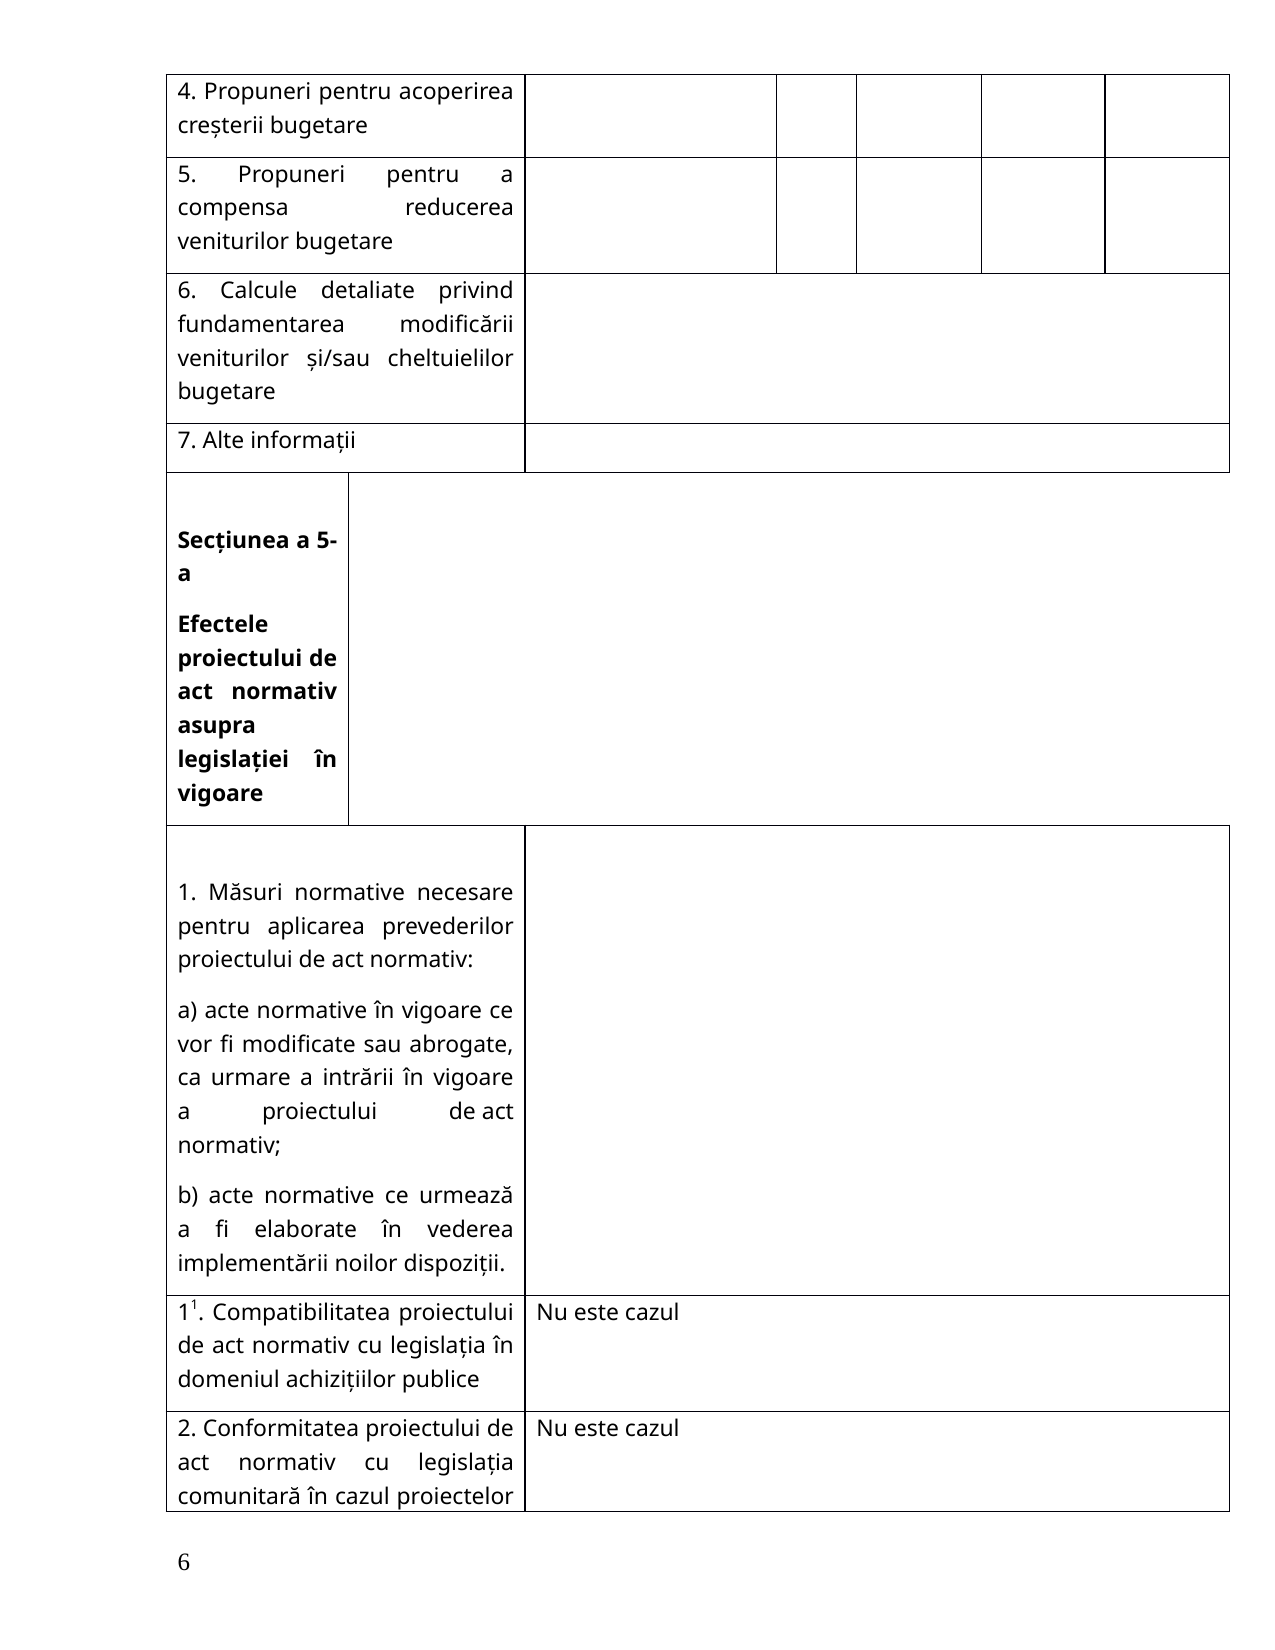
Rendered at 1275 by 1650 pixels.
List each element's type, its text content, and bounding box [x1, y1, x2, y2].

table_cell [857, 158, 981, 273]
table_cell 6. Calcule detaliate privind fundamentarea modificării veniturilor și/sau cheltuielilor bugetare [167, 274, 524, 423]
table_cell [777, 158, 856, 273]
table_cell [526, 424, 1229, 472]
table_cell 7. Alte informații [167, 424, 524, 472]
table_cell [526, 158, 776, 273]
table_cell 2. Conformitatea proiectului de act normativ cu legislația comunitară în cazul proiectelor [167, 1412, 524, 1511]
table_cell [777, 75, 856, 157]
table_cell [982, 75, 1104, 157]
table_cell [857, 75, 981, 157]
table_cell [1106, 75, 1229, 157]
table_cell [526, 826, 1229, 1295]
table_cell Nu este cazul [526, 1296, 1229, 1411]
table_cell [526, 75, 776, 157]
table_cell Nu este cazul [526, 1412, 1229, 1511]
table_cell 4. Propuneri pentru acoperirea creșterii bugetare [167, 75, 524, 157]
table_cell 11. Compatibilitatea proiectului de act normativ cu legislația în domeniul achizițiilor publice [167, 1296, 524, 1411]
table_cell [982, 158, 1104, 273]
table_cell 1. Măsuri normative necesare pentru aplicarea prevederilor proiectului de act normativ: a) acte normative în vigoare ce vor fi modificate sau abrogate, ca urmare a intrării în vigoare a proiectului de act normativ; b) acte normative ce urmează a fi elaborate în vederea implementării noilor dispoziții. [167, 826, 524, 1295]
table_cell [526, 274, 1229, 423]
table_cell 5. Propuneri pentru a compensa reducerea veniturilor bugetare [167, 158, 524, 273]
table_cell [1106, 158, 1229, 273]
table_cell Secțiunea a 5-a Efectele proiectului de act normativ asupra legislației în vigoare [167, 473, 348, 824]
